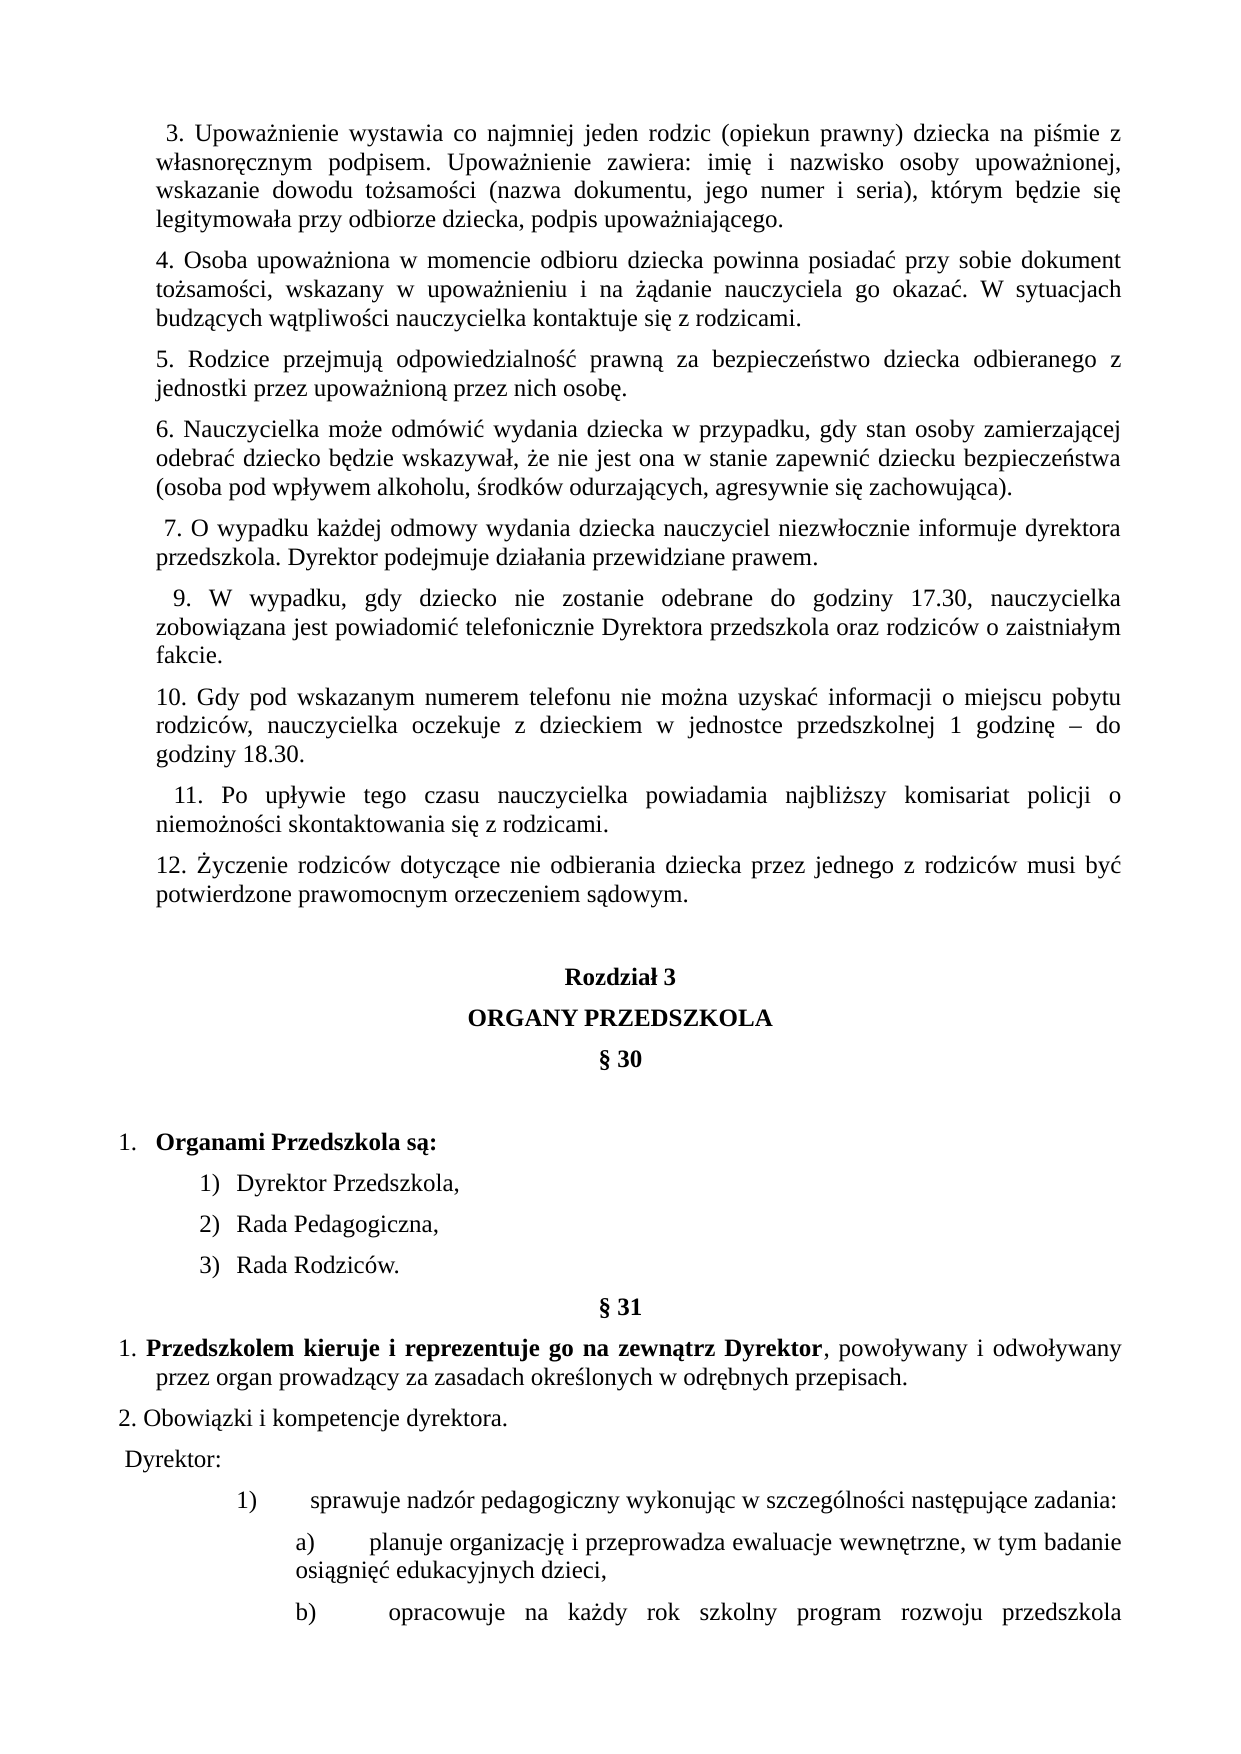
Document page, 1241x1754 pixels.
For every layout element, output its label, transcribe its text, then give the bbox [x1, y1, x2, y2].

text Rozdział 3 [118, 962, 1122, 991]
text 7. O wypadku każdej odmowy wydania dziecka nauczyciel niezwłocznie informuje dyrektora przedszkola. Dyrektor podejmuje działania przewidziane prawem. [156, 513, 1122, 571]
text 1. Przedszkolem kieruje i reprezentuje go na zewnątrz Dyrektor, powoływany i odwoływany przez organ prowadzący za zasadach określonych w odrębnych przepisach. [118, 1333, 1122, 1391]
text 6. Nauczycielka może odmówić wydania dziecka w przypadku, gdy stan osoby zamierzającej odebrać dziecko będzie wskazywał, że nie jest ona w stanie zapewnić dziecku bezpieczeństwa (osoba pod wpływem alkoholu, środków odurzających, agresywnie się zachowująca). [156, 414, 1122, 501]
text ORGANY PRZEDSZKOLA [118, 1003, 1122, 1032]
text 9. W wypadku, gdy dziecko nie zostanie odebrane do godziny 17.30, nauczycielka zobowiązana jest powiadomić telefonicznie Dyrektora przedszkola oraz rodziców o zaistniałym fakcie. [156, 583, 1122, 669]
text 10. Gdy pod wskazanym numerem telefonu nie można uzyskać informacji o miejscu pobytu rodziców, nauczycielka oczekuje z dzieckiem w jednostce przedszkolnej 1 godzinę – do godziny 18.30. [156, 682, 1122, 768]
text 3. Upoważnienie wystawia co najmniej jeden rodzic (opiekun prawny) dziecka na piśmie z własnoręcznym podpisem. Upoważnienie zawiera: imię i nazwisko osoby upoważnionej, wskazanie dowodu tożsamości (nazwa dokumentu, jego numer i seria), którym będzie się legitymowała przy odbiorze dziecka, podpis upoważniającego. [156, 118, 1122, 233]
text 5. Rodzice przejmują odpowiedzialność prawną za bezpieczeństwo dziecka odbieranego z jednostki przez upoważnioną przez nich osobę. [156, 344, 1122, 402]
text § 30 [118, 1044, 1122, 1073]
text 4. Osoba upoważniona w momencie odbioru dziecka powinna posiadać przy sobie dokument tożsamości, wskazany w upoważnieniu i na żądanie nauczyciela go okazać. W sytuacjach budzących wątpliwości nauczycielka kontaktuje się z rodzicami. [156, 246, 1122, 332]
text § 31 [118, 1292, 1122, 1321]
list Dyrektor Przedszkola, [199, 1168, 1122, 1197]
list Rada Pedagogiczna, [199, 1209, 1122, 1238]
text Dyrektor: [118, 1444, 1122, 1473]
text 12. Życzenie rodziców dotyczące nie odbierania dziecka przez jednego z rodziców musi być potwierdzone prawomocnym orzeczeniem sądowym. [156, 851, 1122, 908]
list planuje organizację i przeprowadza ewaluacje wewnętrzne, w tym badanie osiągnięć edukacyjnych dzieci, [295, 1527, 1122, 1584]
list Organami Przedszkola są: [118, 1127, 1122, 1156]
list opracowuje na każdy rok szkolny program rozwoju przedszkola [295, 1597, 1122, 1626]
list Rada Rodziców. [199, 1251, 1122, 1279]
list sprawuje nadzór pedagogiczny wykonując w szczególności następujące zadania: [236, 1486, 1122, 1514]
text 2. Obowiązki i kompetencje dyrektora. [118, 1403, 1122, 1432]
text 11. Po upływie tego czasu nauczycielka powiadamia najbliższy komisariat policji o niemożności skontaktowania się z rodzicami. [156, 781, 1122, 838]
